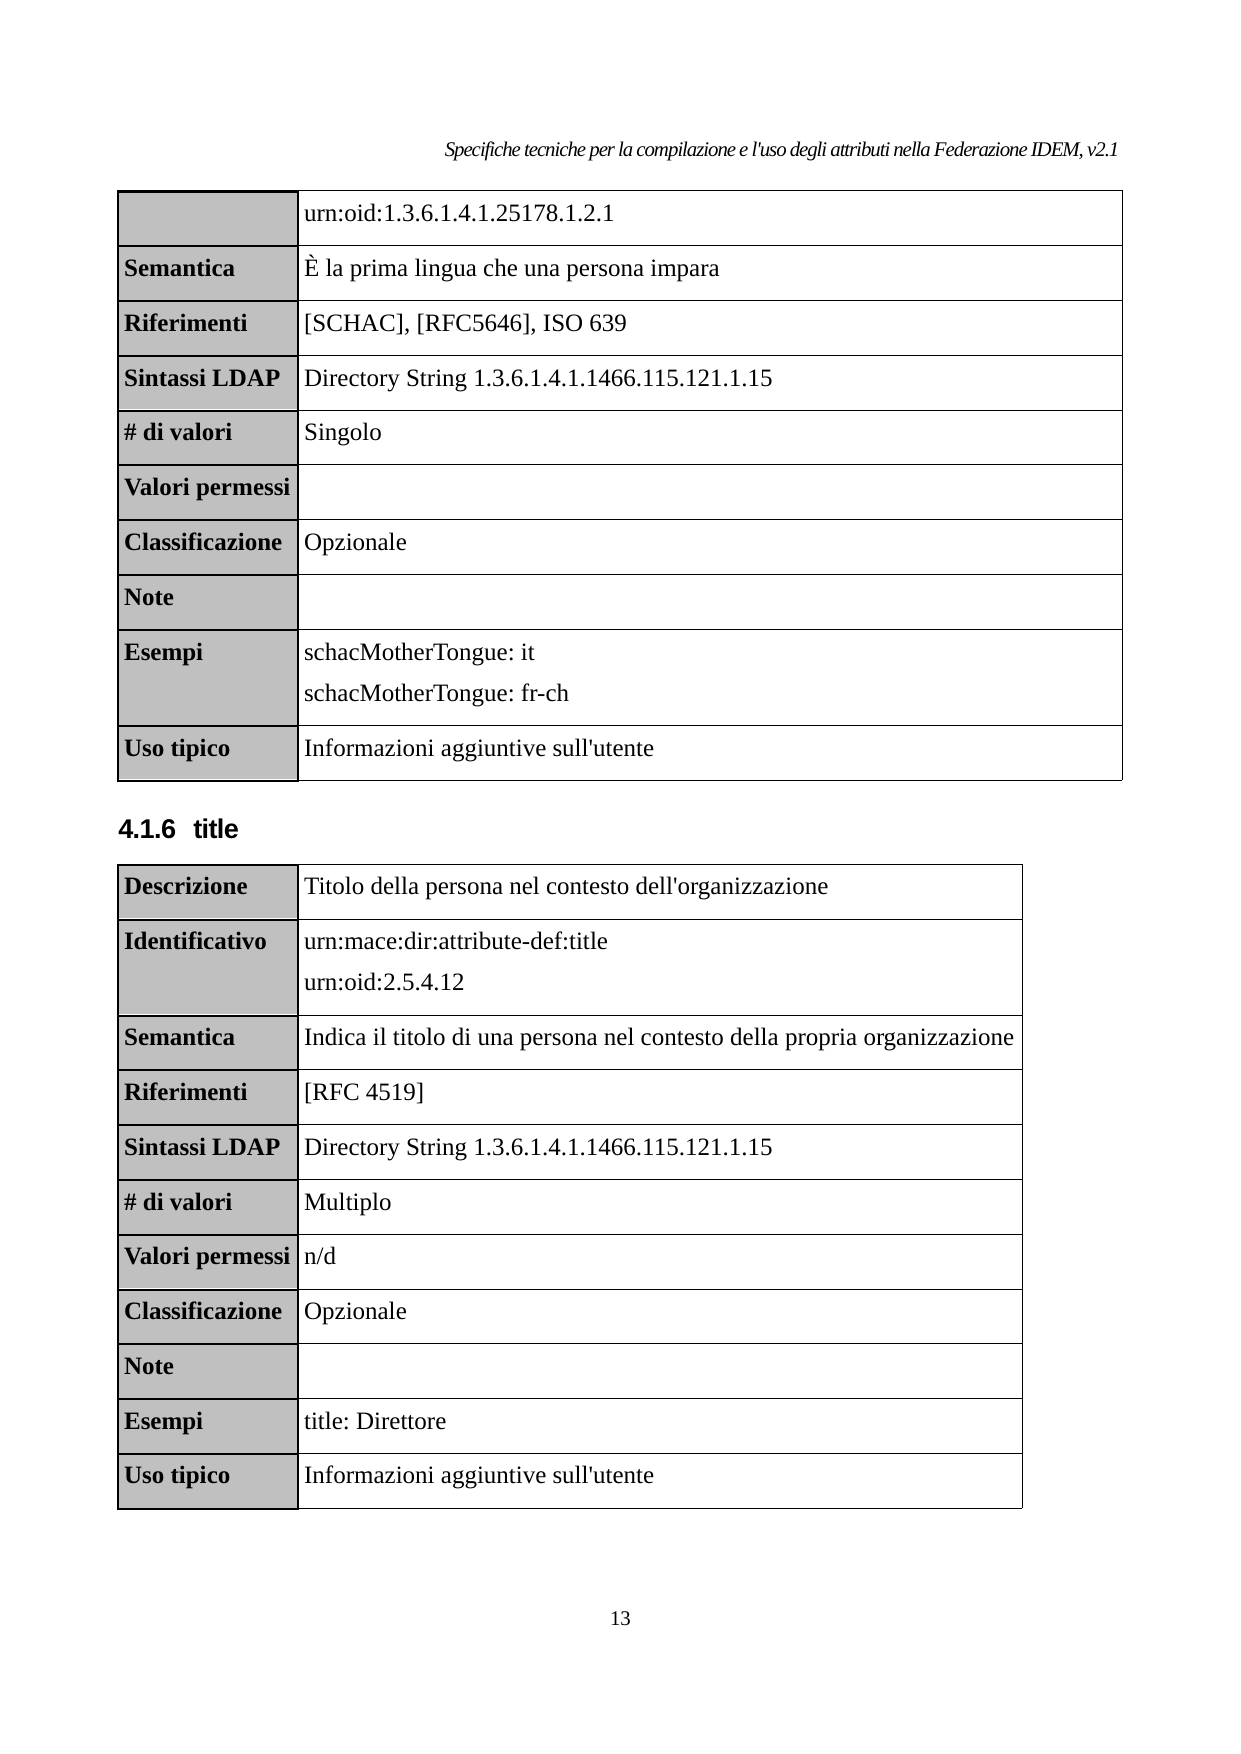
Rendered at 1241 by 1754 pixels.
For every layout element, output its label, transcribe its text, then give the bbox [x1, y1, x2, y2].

table_cell Multiplo [299, 1180, 1022, 1234]
table_cell Identificativo [119, 921, 297, 1014]
table_cell Semantica [119, 247, 297, 300]
table_cell Singolo [299, 411, 1122, 464]
table_cell Valori permessi [119, 1236, 297, 1288]
table_cell urn:mace:dir:attribute-def:title urn:oid:2.5.4.12 [299, 920, 1022, 1014]
table_cell [119, 193, 297, 245]
table_cell Sintassi LDAP [119, 1126, 297, 1179]
table_cell [299, 575, 1122, 629]
table_cell Opzionale [299, 1290, 1022, 1343]
table_cell [SCHAC], [RFC5646], ISO 639 [299, 301, 1122, 355]
table_cell [299, 1344, 1022, 1398]
table_cell Valori permessi [119, 466, 297, 519]
table_cell Informazioni aggiuntive sull'utente [299, 1454, 1022, 1508]
table_cell È la prima lingua che una persona impara [299, 246, 1122, 300]
table_cell Semantica [119, 1017, 297, 1069]
table_cell Classificazione [119, 1291, 297, 1343]
table_cell # di valori [119, 1181, 297, 1234]
table_cell urn:oid:1.3.6.1.4.1.25178.1.2.1 [299, 191, 1122, 245]
table_cell Directory String 1.3.6.1.4.1.1466.115.121.1.15 [299, 1125, 1022, 1179]
table_cell Esempi [119, 1400, 297, 1453]
table_cell [RFC 4519] [299, 1070, 1022, 1124]
table_cell Classificazione [119, 521, 297, 574]
table_cell Note [119, 576, 297, 629]
table_header Titolo della persona nel contesto dell'organizzazione [299, 865, 1022, 918]
table_cell [299, 465, 1122, 519]
table_cell Uso tipico [119, 1455, 297, 1508]
table_cell Note [119, 1345, 297, 1398]
table_cell Directory String 1.3.6.1.4.1.1466.115.121.1.15 [299, 356, 1122, 409]
table_cell # di valori [119, 412, 297, 464]
subtitle title [118, 813, 1122, 844]
table_cell Riferimenti [119, 302, 297, 355]
table_cell Esempi [119, 631, 297, 725]
table_cell n/d [299, 1235, 1022, 1288]
table_cell Riferimenti [119, 1071, 297, 1124]
table_cell Uso tipico [119, 727, 297, 779]
table_cell Informazioni aggiuntive sull'utente [299, 726, 1122, 779]
table_header Descrizione [119, 866, 297, 918]
table_cell title: Direttore [299, 1399, 1022, 1453]
table_cell Opzionale [299, 520, 1122, 574]
table_cell Indica il titolo di una persona nel contesto della propria organizzazione [299, 1016, 1022, 1069]
table_cell Sintassi LDAP [119, 357, 297, 409]
table_cell schacMotherTongue: it schacMotherTongue: fr-ch [299, 630, 1122, 725]
